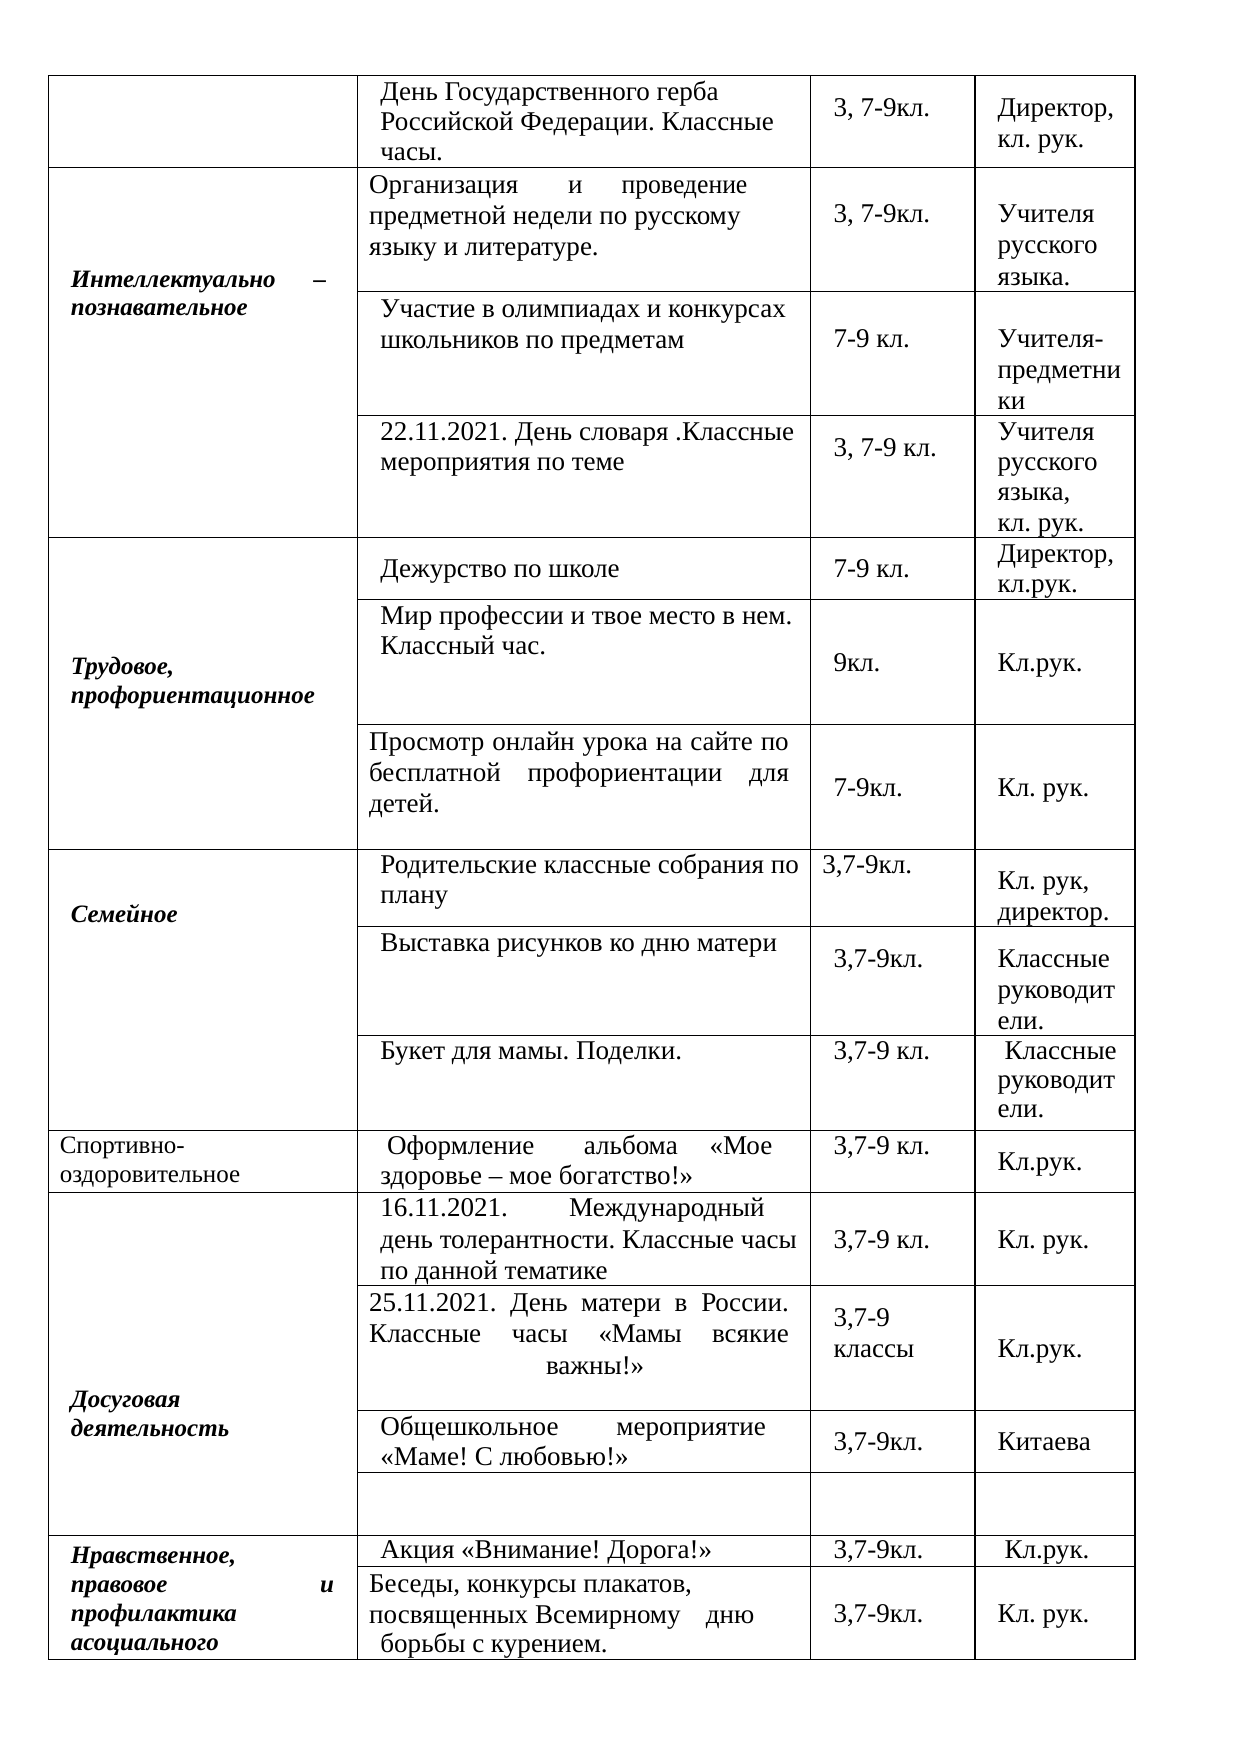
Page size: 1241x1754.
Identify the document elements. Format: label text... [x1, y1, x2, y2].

table_cell Кл. рук. [976, 725, 1134, 848]
table_cell Акция «Внимание! Дорога!» [358, 1536, 810, 1566]
table_cell Мир профессии и твое место в нем. Классный час. [358, 600, 810, 724]
table_cell 3,7-9кл. [811, 927, 974, 1035]
table_cell Кл.рук. [976, 1131, 1134, 1192]
table_cell [976, 1473, 1134, 1534]
table_cell Участие в олимпиадах и конкурсах школьников по предметам [358, 292, 810, 415]
table_cell Спортивно-оздоровительное [49, 1131, 357, 1192]
table_cell Организация и проведение предметной недели по русскому языку и литературе. [358, 168, 810, 291]
table_cell Кл. рук, директор. [976, 850, 1134, 926]
table_cell Дежурство по школе [358, 538, 810, 599]
table_cell Просмотр онлайн урока на сайте по бесплатной профориентации для детей. [358, 725, 810, 848]
table_cell 7-9 кл. [811, 538, 974, 599]
table_cell Выставка рисунков ко дню матери [358, 927, 810, 1035]
table_cell Нравственное, правовое и профилактика асоциального [49, 1536, 357, 1659]
table_cell Классные руководители. [976, 1036, 1134, 1129]
table_cell Оформление альбома «Мое здоровье – мое богатство!» [358, 1131, 810, 1192]
table_cell [49, 76, 357, 167]
table_cell Классные руководители. [976, 927, 1134, 1035]
table_cell 3, 7-9кл. [811, 168, 974, 291]
table_cell Семейное [49, 850, 357, 1129]
table_cell [811, 1473, 974, 1534]
table_cell Учителя-предметники [976, 292, 1134, 415]
table_cell Беседы, конкурсы плакатов, посвященных Всемирному дню борьбы с курением. [358, 1567, 810, 1659]
table_cell День Государственного герба Российской Федерации. Классные часы. [358, 76, 810, 167]
table_cell 9кл. [811, 600, 974, 724]
table_cell 3,7-9кл. [811, 850, 974, 926]
table_cell Кл.рук. [976, 600, 1134, 724]
table_cell 3, 7-9кл. [811, 76, 974, 167]
table_cell 3,7-9кл. [811, 1411, 974, 1472]
table_cell 7-9кл. [811, 725, 974, 848]
table_cell Учителя русского языка, кл. рук. [976, 416, 1134, 537]
table_cell Общешкольное мероприятие «Маме! С любовью!» [358, 1411, 810, 1472]
table_cell Кл. рук. [976, 1567, 1134, 1659]
table_cell Родительские классные собрания по плану [358, 850, 810, 926]
table_cell [358, 1473, 810, 1534]
table_cell Директор, кл.рук. [976, 538, 1134, 599]
table_cell Букет для мамы. Поделки. [358, 1036, 810, 1129]
table_cell Досуговая деятельность [49, 1193, 357, 1534]
table_cell 3, 7-9 кл. [811, 416, 974, 537]
table_cell 3,7-9кл. [811, 1536, 974, 1566]
table_cell Кл. рук. [976, 1193, 1134, 1285]
table_cell 3,7-9 кл. [811, 1193, 974, 1285]
table_cell Интеллектуально – познавательное [49, 168, 357, 537]
table_cell 3,7-9кл. [811, 1567, 974, 1659]
table_cell 3,7-9 классы [811, 1286, 974, 1410]
table_cell 25.11.2021. День матери в России. Классные часы «Мамы всякие важны!» [358, 1286, 810, 1410]
table_cell Кл.рук. [976, 1286, 1134, 1410]
table_cell 3,7-9 кл. [811, 1131, 974, 1192]
table_cell Директор, кл. рук. [976, 76, 1134, 167]
table_cell 7-9 кл. [811, 292, 974, 415]
table_cell Учителя русского языка. [976, 168, 1134, 291]
table_cell Трудовое, профориентационное [49, 538, 357, 848]
table_cell Кл.рук. [976, 1536, 1134, 1566]
table_cell 3,7-9 кл. [811, 1036, 974, 1129]
table_cell Китаева [976, 1411, 1134, 1472]
table_cell 16.11.2021. Международный день толерантности. Классные часы по данной тематике [358, 1193, 810, 1285]
table_cell 22.11.2021. День словаря .Классные мероприятия по теме [358, 416, 810, 537]
